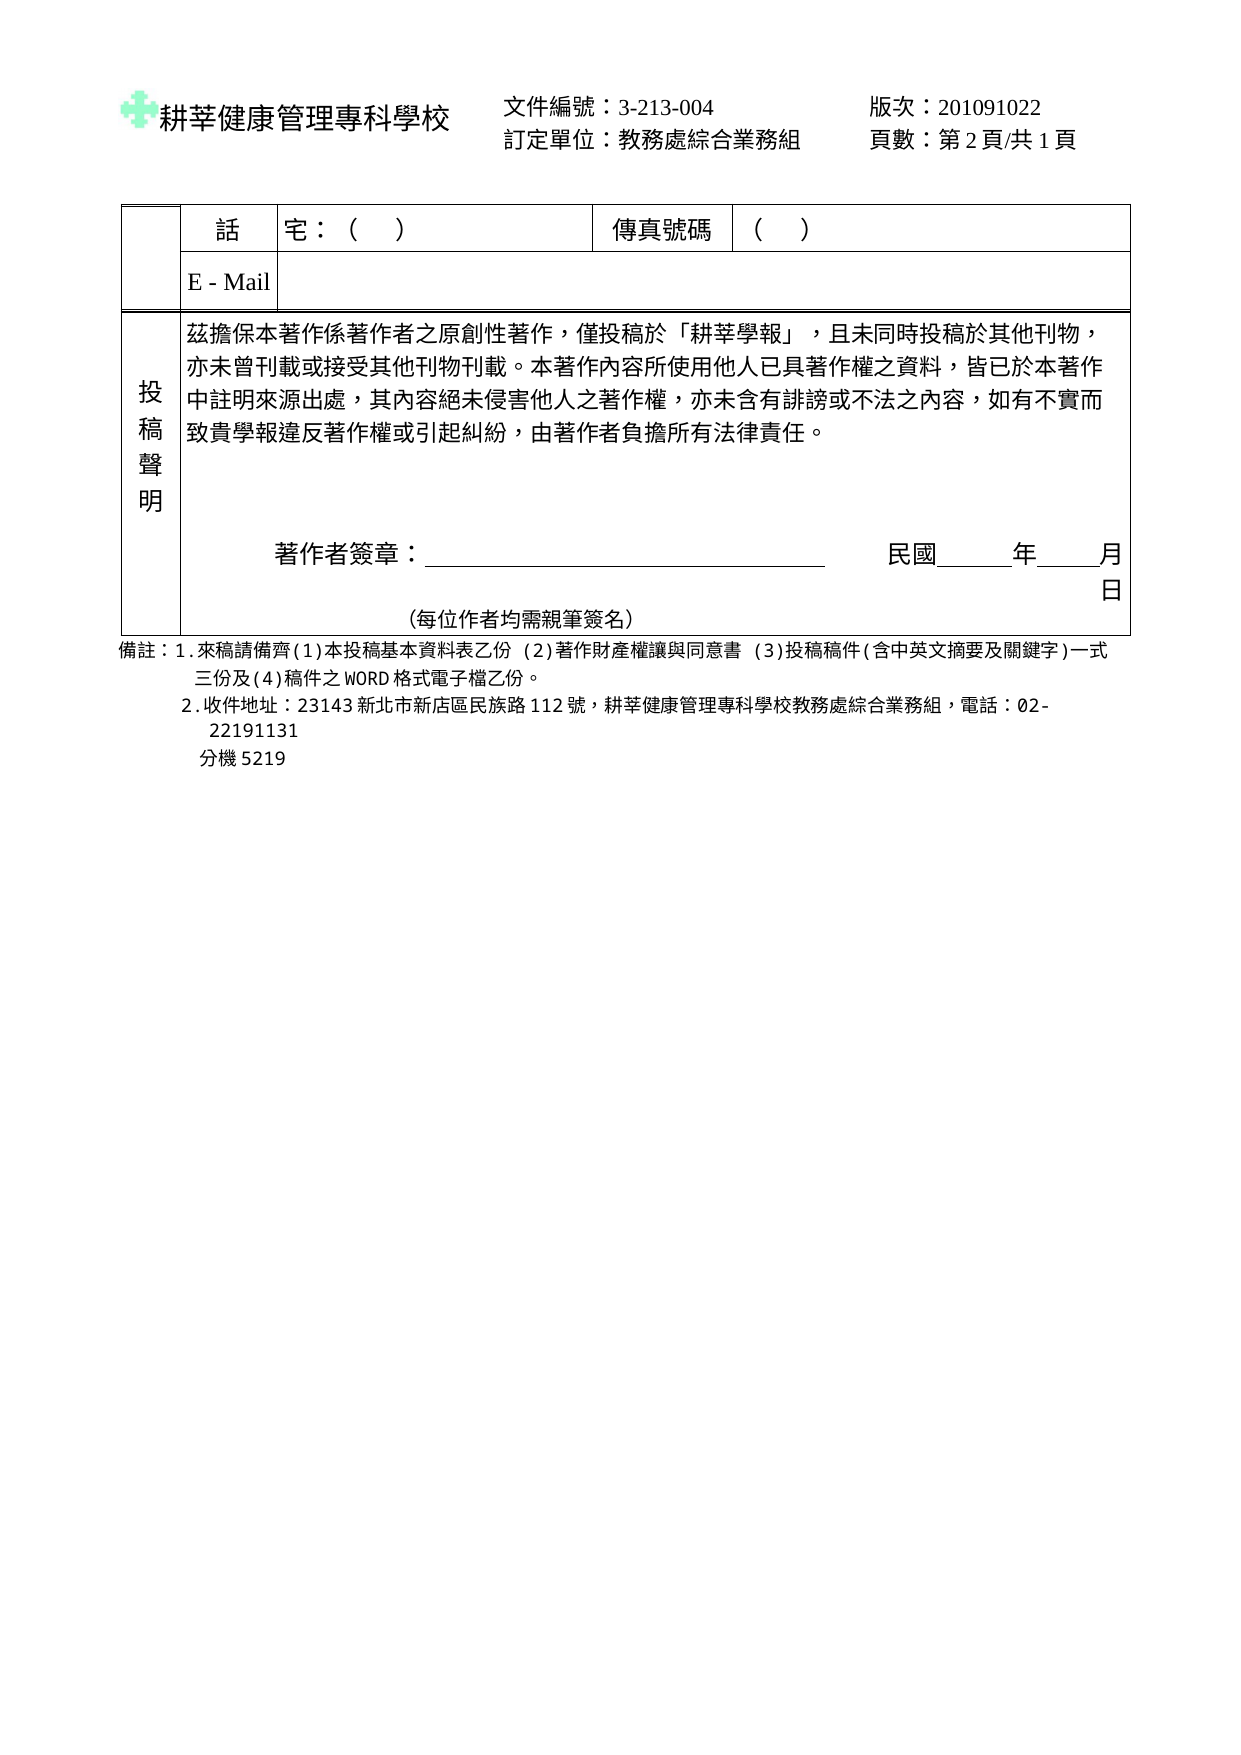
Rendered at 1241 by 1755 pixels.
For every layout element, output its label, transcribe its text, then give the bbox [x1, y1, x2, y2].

text 備註：1.來稿請備齊(1)本投稿基本資料表乙份 (2)著作財產權讓與同意書 (3)投稿稿件(含中英文摘要及關鍵字)一式三份及(4)稿件之WORD格式電子檔乙份。 [118, 636, 1122, 690]
table_cell 傳真號碼 [593, 205, 732, 251]
table_cell [278, 252, 1130, 309]
table_cell 話 [181, 205, 277, 251]
table_cell [122, 207, 180, 309]
text 分機5219 [199, 743, 1122, 770]
table_cell 宅：（ ） [278, 205, 592, 251]
table_cell 投稿聲明 [122, 313, 180, 635]
text 2.收件地址：23143新北市新店區民族路112號，耕莘健康管理專科學校教務處綜合業務組，電話：02-22191131 [181, 690, 1122, 743]
table_cell （ ） [733, 205, 1130, 251]
table_cell E - Mail [181, 252, 277, 309]
table_cell 茲擔保本著作係著作者之原創性著作，僅投稿於「耕莘學報」，且未同時投稿於其他刊物，亦未曾刊載或接受其他刊物刊載。本著作內容所使用他人已具著作權之資料，皆已於本著作中註明來源出處，其內容絕未侵害他人之著作權，亦未含有誹謗或不法之內容，如有不實而致貴學報違反著作權或引起糾紛，由著作者負擔所有法律責任。 著作者簽章： 民國 年 月 日 （每位作者均需親筆簽名） [181, 313, 1130, 635]
